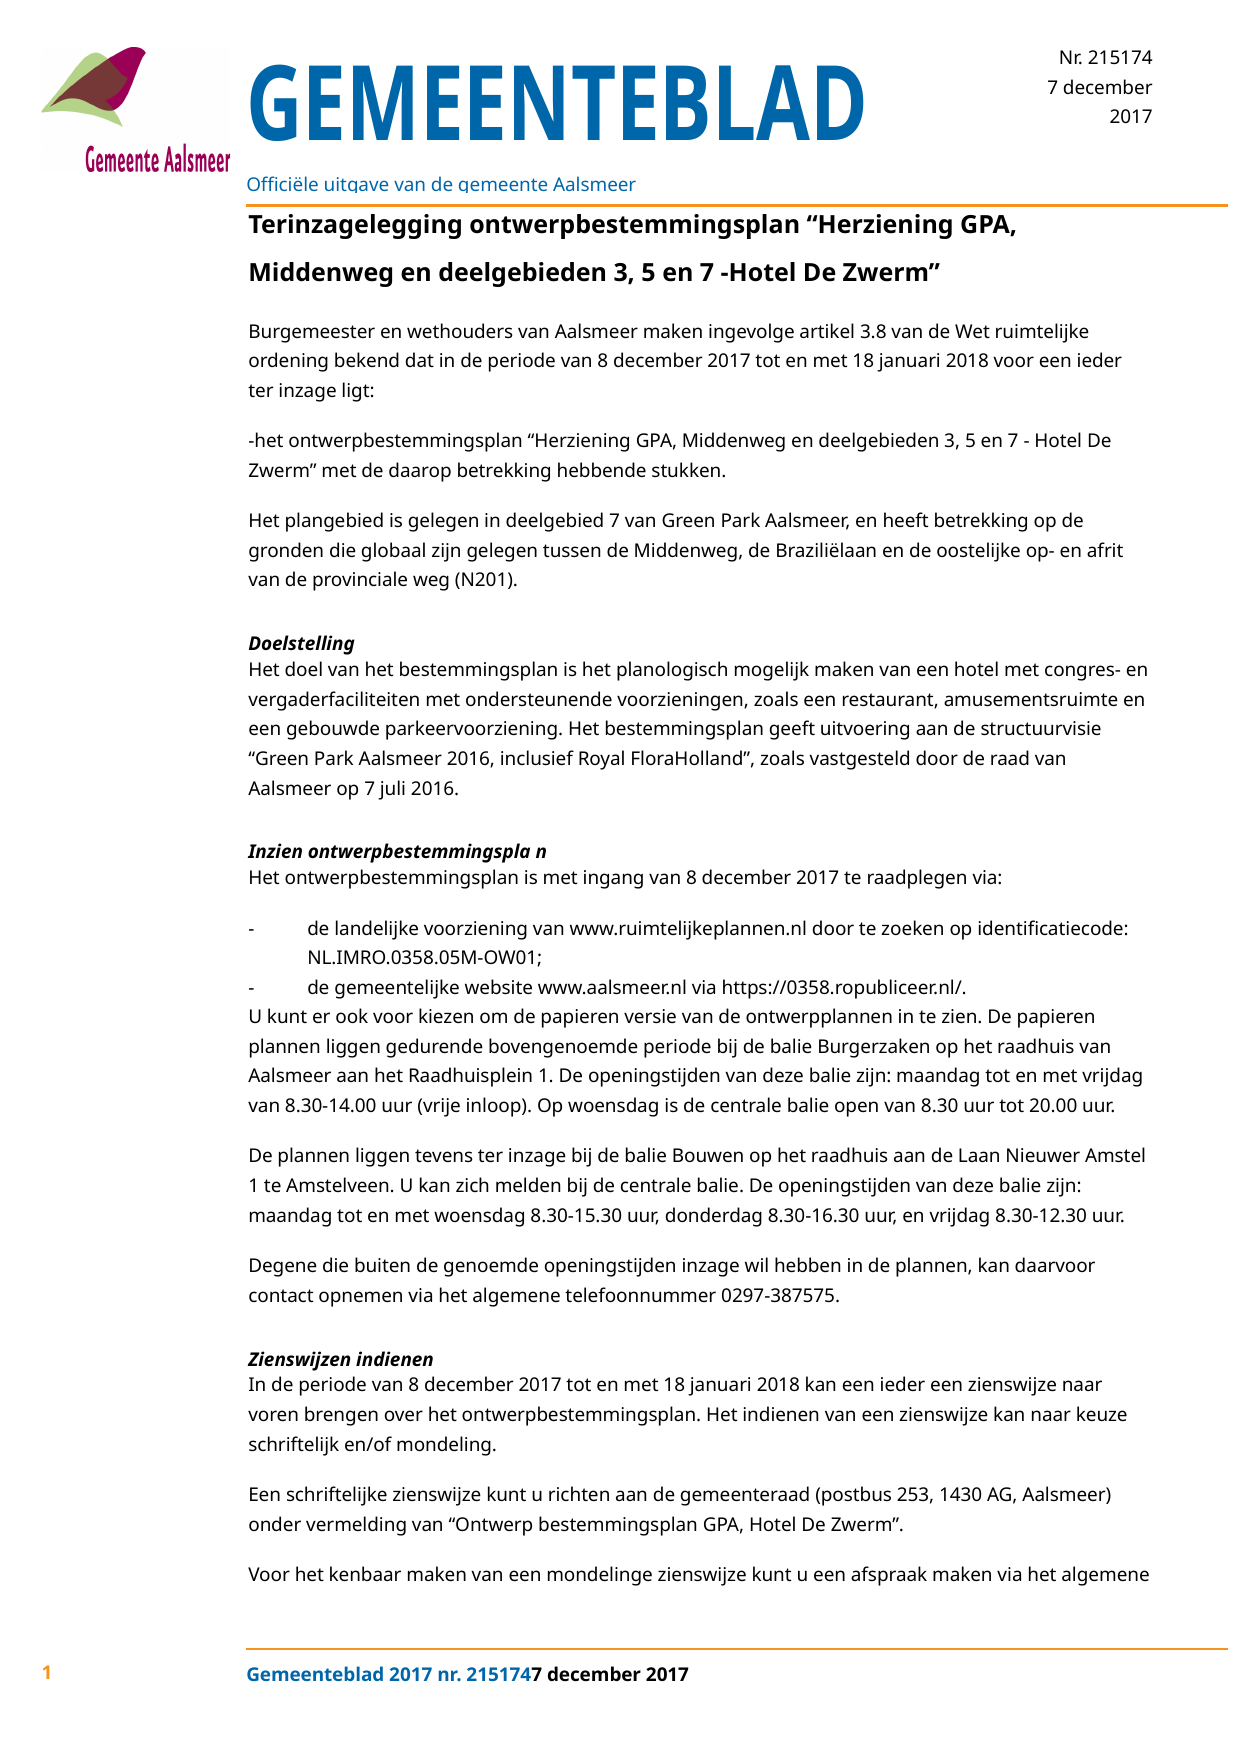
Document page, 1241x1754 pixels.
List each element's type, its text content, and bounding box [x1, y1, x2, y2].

text Een schriftelijke zienswijze kunt u richten aan de gemeenteraad (postbus 253, 1430 AG, Aalsmeer) onder vermelding van “Ontwerp bestemmingsplan GPA, Hotel De Zwerm”. [248, 1481, 1152, 1536]
text Terinzagelegging ontwerpbestemmingsplan “Herziening GPA, Middenweg en deelgebieden 3, 5 en 7 -Hotel De Zwerm” [248, 207, 1152, 288]
text Degene die buiten de genoemde openingstijden inzage wil hebben in de plannen, kan daarvoor contact opnemen via het algemene telefoonnummer 0297-387575. [248, 1252, 1152, 1308]
text -het ontwerpbestemmingsplan “Herziening GPA, Middenweg en deelgebieden 3, 5 en 7 - Hotel De Zwerm” met de daarop betrekking hebbende stukken. [248, 427, 1152, 483]
text Doelstelling [248, 631, 1152, 656]
text Zienswijzen indienen [248, 1346, 1152, 1372]
text Inzien ontwerpbestemmingspla n [248, 839, 1152, 864]
text Het plangebied is gelegen in deelgebied 7 van Green Park Aalsmeer, en heeft betrekking op de gronden die globaal zijn gelegen tussen de Middenweg, de Braziliëlaan en de oostelijke op- en afrit van de provinciale weg (N201). [248, 507, 1152, 592]
text In de periode van 8 december 2017 tot en met 18 januari 2018 kan een ieder een zienswijze naar voren brengen over het ontwerpbestemmingsplan. Het indienen van een zienswijze kan naar keuze schriftelijk en/of mondeling. [248, 1372, 1152, 1456]
text U kunt er ook voor kiezen om de papieren versie van de ontwerpplannen in te zien. De papieren plannen liggen gedurende bovengenoemde periode bij de balie Burgerzaken op het raadhuis van Aalsmeer aan het Raadhuisplein 1. De openingstijden van deze balie zijn: maandag tot en met vrijdag van 8.30-14.00 uur (vrije inloop). Op woensdag is de centrale balie open van 8.30 uur tot 20.00 uur. [248, 1003, 1152, 1118]
text Voor het kenbaar maken van een mondelinge zienswijze kunt u een afspraak maken via het algemene [248, 1561, 1152, 1587]
text Het doel van het bestemmingsplan is het planologisch mogelijk maken van een hotel met congres- en vergaderfaciliteiten met ondersteunende voorzieningen, zoals een restaurant, amusementsruimte en een gebouwde parkeervoorziening. Het bestemmingsplan geeft uitvoering aan de structuurvisie “Green Park Aalsmeer 2016, inclusief Royal FloraHolland”, zoals vastgesteld door de raad van Aalsmeer op 7 juli 2016. [248, 656, 1152, 800]
list de gemeentelijke website www.aalsmeer.nl via https://0358.ropubliceer.nl/. [248, 974, 1152, 1000]
text Het ontwerpbestemmingsplan is met ingang van 8 december 2017 te raadplegen via: [248, 864, 1152, 890]
picture [41, 47, 231, 172]
list de landelijke voorziening van www.ruimtelijkeplannen.nl door te zoeken op identificatiecode: NL.IMRO.0358.05M-OW01; [248, 915, 1152, 970]
text De plannen liggen tevens ter inzage bij de balie Bouwen op het raadhuis aan de Laan Nieuwer Amstel 1 te Amstelveen. U kan zich melden bij de centrale balie. De openingstijden van deze balie zijn: maandag tot en met woensdag 8.30-15.30 uur, donderdag 8.30-16.30 uur, en vrijdag 8.30-12.30 uur. [248, 1143, 1152, 1228]
text Burgemeester en wethouders van Aalsmeer maken ingevolge artikel 3.8 van de Wet ruimtelijke ordening bekend dat in de periode van 8 december 2017 tot en met 18 januari 2018 voor een ieder ter inzage ligt: [248, 318, 1152, 403]
